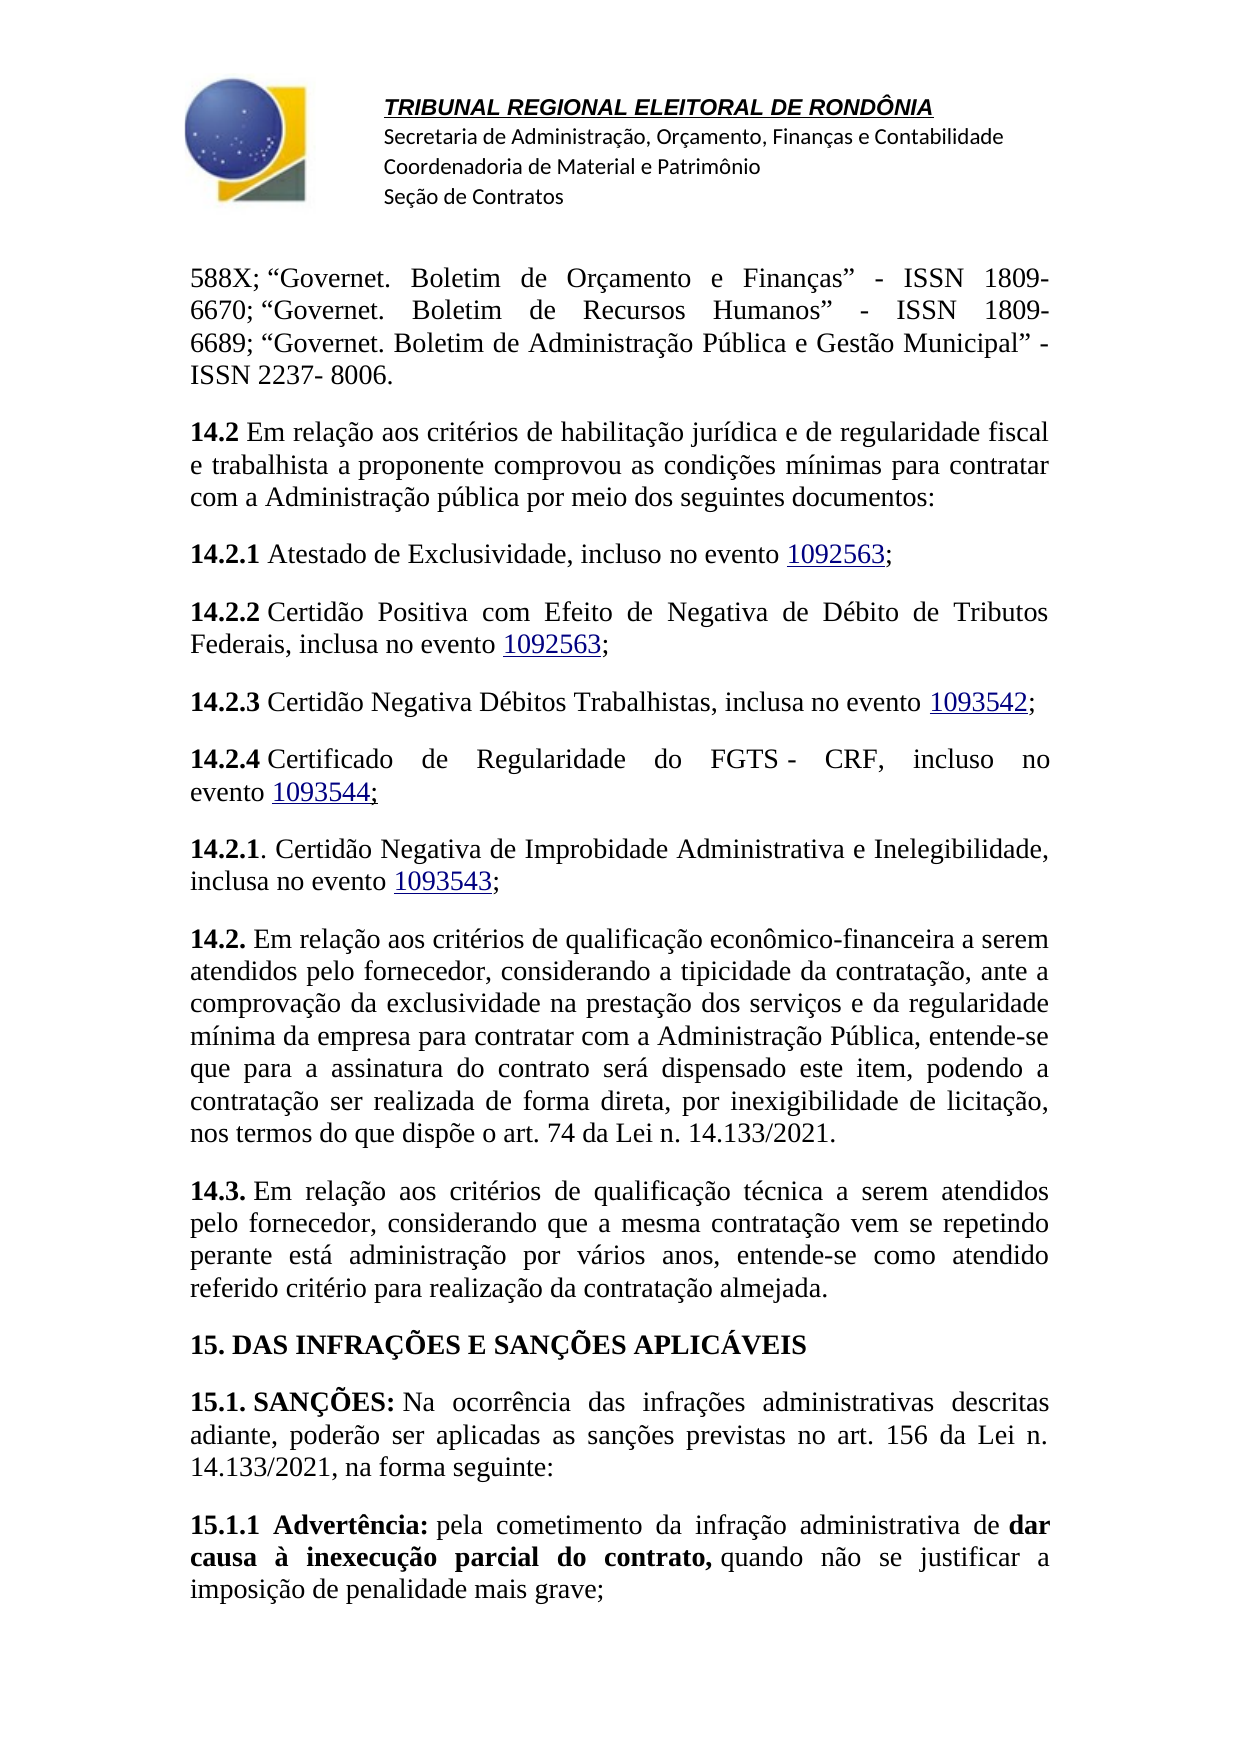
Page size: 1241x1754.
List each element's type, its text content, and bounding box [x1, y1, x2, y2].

text 14.2. Em relação aos critérios de qualificação econômico-financeira a serem atendidos pelo fornecedor, considerando a tipicidade da contratação, ante a comprovação da exclusividade na prestação dos serviços e da regularidade mínima da empresa para contratar com a Administração Pública, entende-se que para a assinatura do contrato será dispensado este item, podendo a contratação ser realizada de forma direta, por inexigibilidade de licitação, nos termos do que dispõe o art. 74 da Lei n. 14.133/2021. [190, 922, 1051, 1148]
text 14.2.2 Certidão Positiva com Efeito de Negativa de Débito de Tributos Federais, inclusa no evento 1092563; [190, 595, 1051, 660]
text 14.2.1. Certidão Negativa de Improbidade Administrativa e Inelegibilidade, inclusa no evento 1093543; [190, 832, 1051, 897]
text 15.1. SANÇÕES: Na ocorrência das infrações administrativas descritas adiante, poderão ser aplicadas as sanções previstas no art. 156 da Lei n. 14.133/2021, na forma seguinte: [190, 1386, 1051, 1483]
text 14.2.1 Atestado de Exclusividade, incluso no evento 1092563; [190, 538, 1051, 570]
text 588X; “Governet. Boletim de Orçamento e Finanças” - ISSN 1809-6670; “Governet. Boletim de Recursos Humanos” - ISSN 1809-6689; “Governet. Boletim de Administração Pública e Gestão Municipal” - ISSN 2237- 8006. [190, 261, 1051, 390]
text 14.2.4 Certificado de Regularidade do FGTS - CRF, incluso no evento 1093544; [190, 742, 1051, 807]
text 14.2.3 Certidão Negativa Débitos Trabalhistas, inclusa no evento 1093542; [190, 685, 1051, 717]
text 14.2 Em relação aos critérios de habilitação jurídica e de regularidade fiscal e trabalhista a proponente comprovou as condições mínimas para contratar com a Administração pública por meio dos seguintes documentos: [190, 415, 1051, 513]
text 15. DAS INFRAÇÕES E SANÇÕES APLICÁVEIS [190, 1328, 1051, 1361]
text 14.3. Em relação aos critérios de qualificação técnica a serem atendidos pelo fornecedor, considerando que a mesma contratação vem se repetindo perante está administração por vários anos, entende-se como atendido referido critério para realização da contratação almejada. [190, 1173, 1051, 1303]
text 15.1.1 Advertência: pela cometimento da infração administrativa de dar causa à inexecução parcial do contrato, quando não se justificar a imposição de penalidade mais grave; [190, 1508, 1051, 1605]
